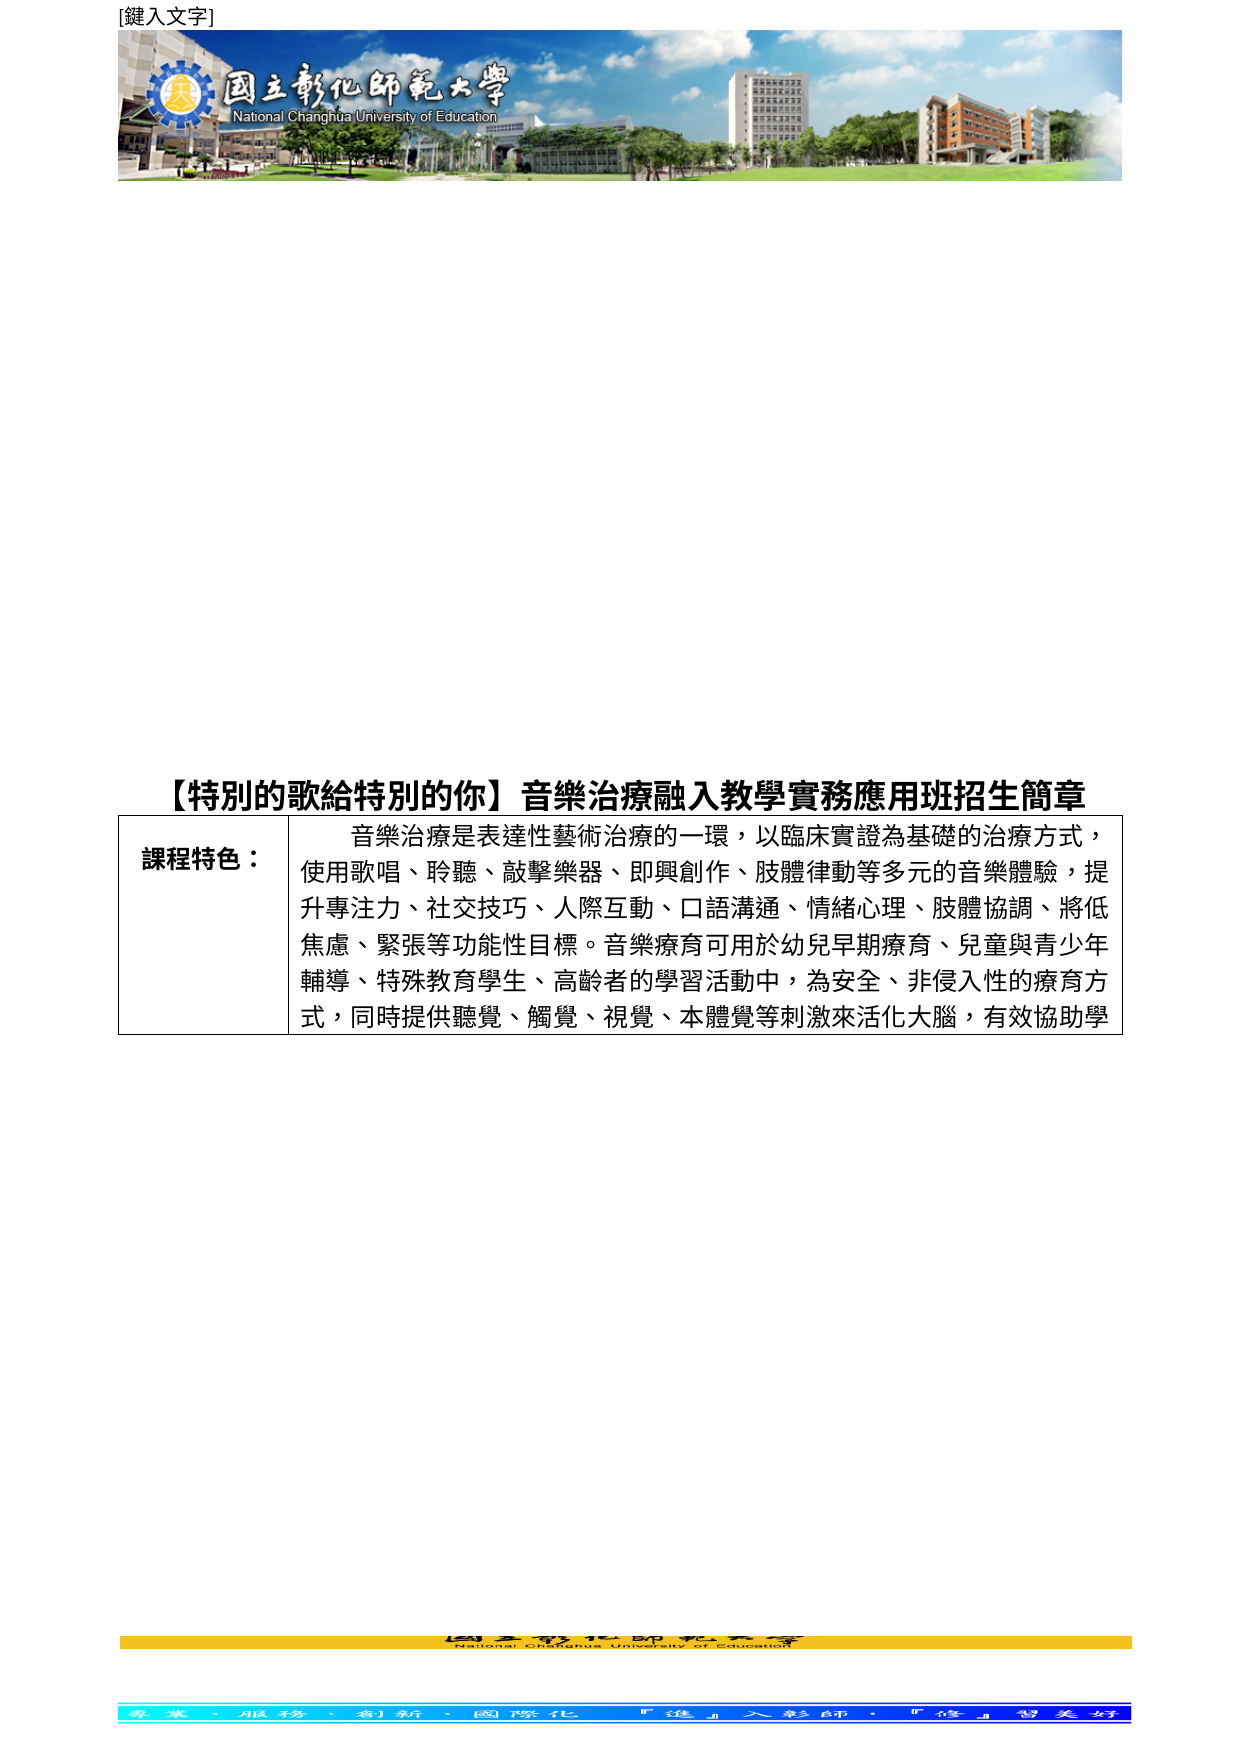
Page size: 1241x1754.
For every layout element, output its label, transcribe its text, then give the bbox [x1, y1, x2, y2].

text 【特別的歌給特別的你】音樂治療融入教學實務應用班招生簡章 [118, 753, 1122, 815]
table_header 課程特色： [119, 816, 288, 1034]
table_header 音樂治療是表達性藝術治療的一環，以臨床實證為基礎的治療方式，使用歌唱、聆聽、敲擊樂器、即興創作、肢體律動等多元的音樂體驗，提升專注力、社交技巧、人際互動、口語溝通、情緒心理、肢體協調、將低焦慮、緊張等功能性目標。音樂療育可用於幼兒早期療育、兒童與青少年輔導、特殊教育學生、高齡者的學習活動中，為安全、非侵入性的療育方式，同時提供聽覺、觸覺、視覺、本體覺等刺激來活化大腦，有效協助學 [289, 816, 1122, 1034]
